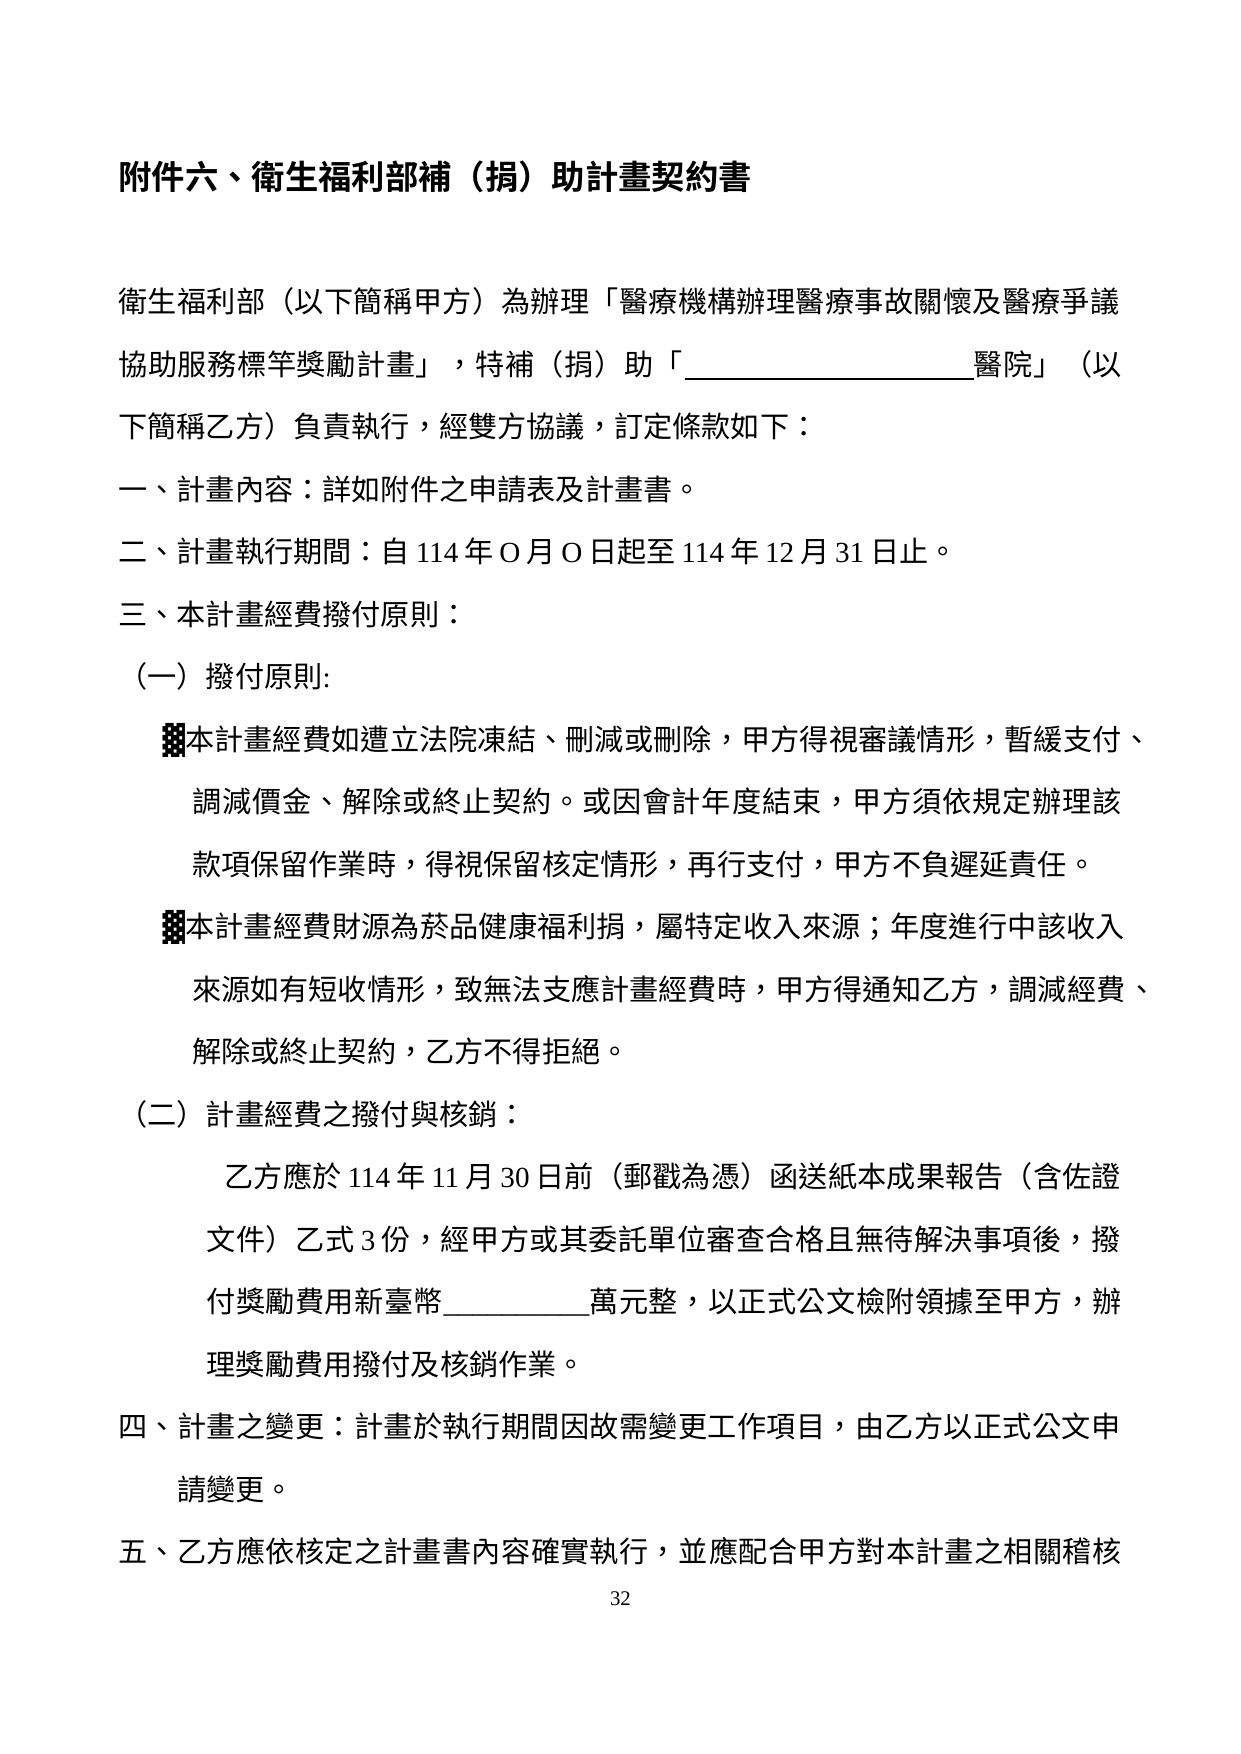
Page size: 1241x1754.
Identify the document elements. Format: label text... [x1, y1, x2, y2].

text 附件六、衛生福利部補（捐）助計畫契約書 [118, 133, 1122, 196]
text 四、計畫之變更：計畫於執行期間因故需變更工作項目，由乙方以正式公文申請變更。 [118, 1383, 1122, 1508]
text 二、計畫執行期間：自114年O月O日起至114年12月31日止。 [118, 508, 1122, 571]
text 三、本計畫經費撥付原則： [118, 571, 1122, 633]
text 五、乙方應依核定之計畫書內容確實執行，並應配合甲方對本計畫之相關稽核 [118, 1508, 1122, 1571]
text （一）撥付原則: [118, 633, 1122, 696]
text ▓本計畫經費如遭立法院凍結、刪減或刪除，甲方得視審議情形，暫緩支付、調減價金、解除或終止契約。或因會計年度結束，甲方須依規定辦理該款項保留作業時，得視保留核定情形，再行支付，甲方不負遲延責任。 [162, 696, 1122, 883]
text （二）計畫經費之撥付與核銷： [118, 1071, 1122, 1133]
text ▓本計畫經費財源為菸品健康福利捐，屬特定收入來源；年度進行中該收入來源如有短收情形，致無法支應計畫經費時，甲方得通知乙方，調減經費、解除或終止契約，乙方不得拒絕。 [162, 883, 1127, 1071]
text 一、計畫內容：詳如附件之申請表及計畫書。 [118, 446, 1122, 508]
text 乙方應於114年11月30日前（郵戳為憑）函送紙本成果報告（含佐證文件）乙式3份，經甲方或其委託單位審查合格且無待解決事項後，撥付獎勵費用新臺幣__________萬元整，以正式公文檢附領據至甲方，辦理獎勵費用撥付及核銷作業。 [118, 1133, 1122, 1383]
text 衛生福利部（以下簡稱甲方）為辦理「醫療機構辦理醫療事故關懷及醫療爭議協助服務標竿獎勵計畫」，特補（捐）助「 醫院」（以下簡稱乙方）負責執行，經雙方協議，訂定條款如下： [118, 258, 1122, 446]
